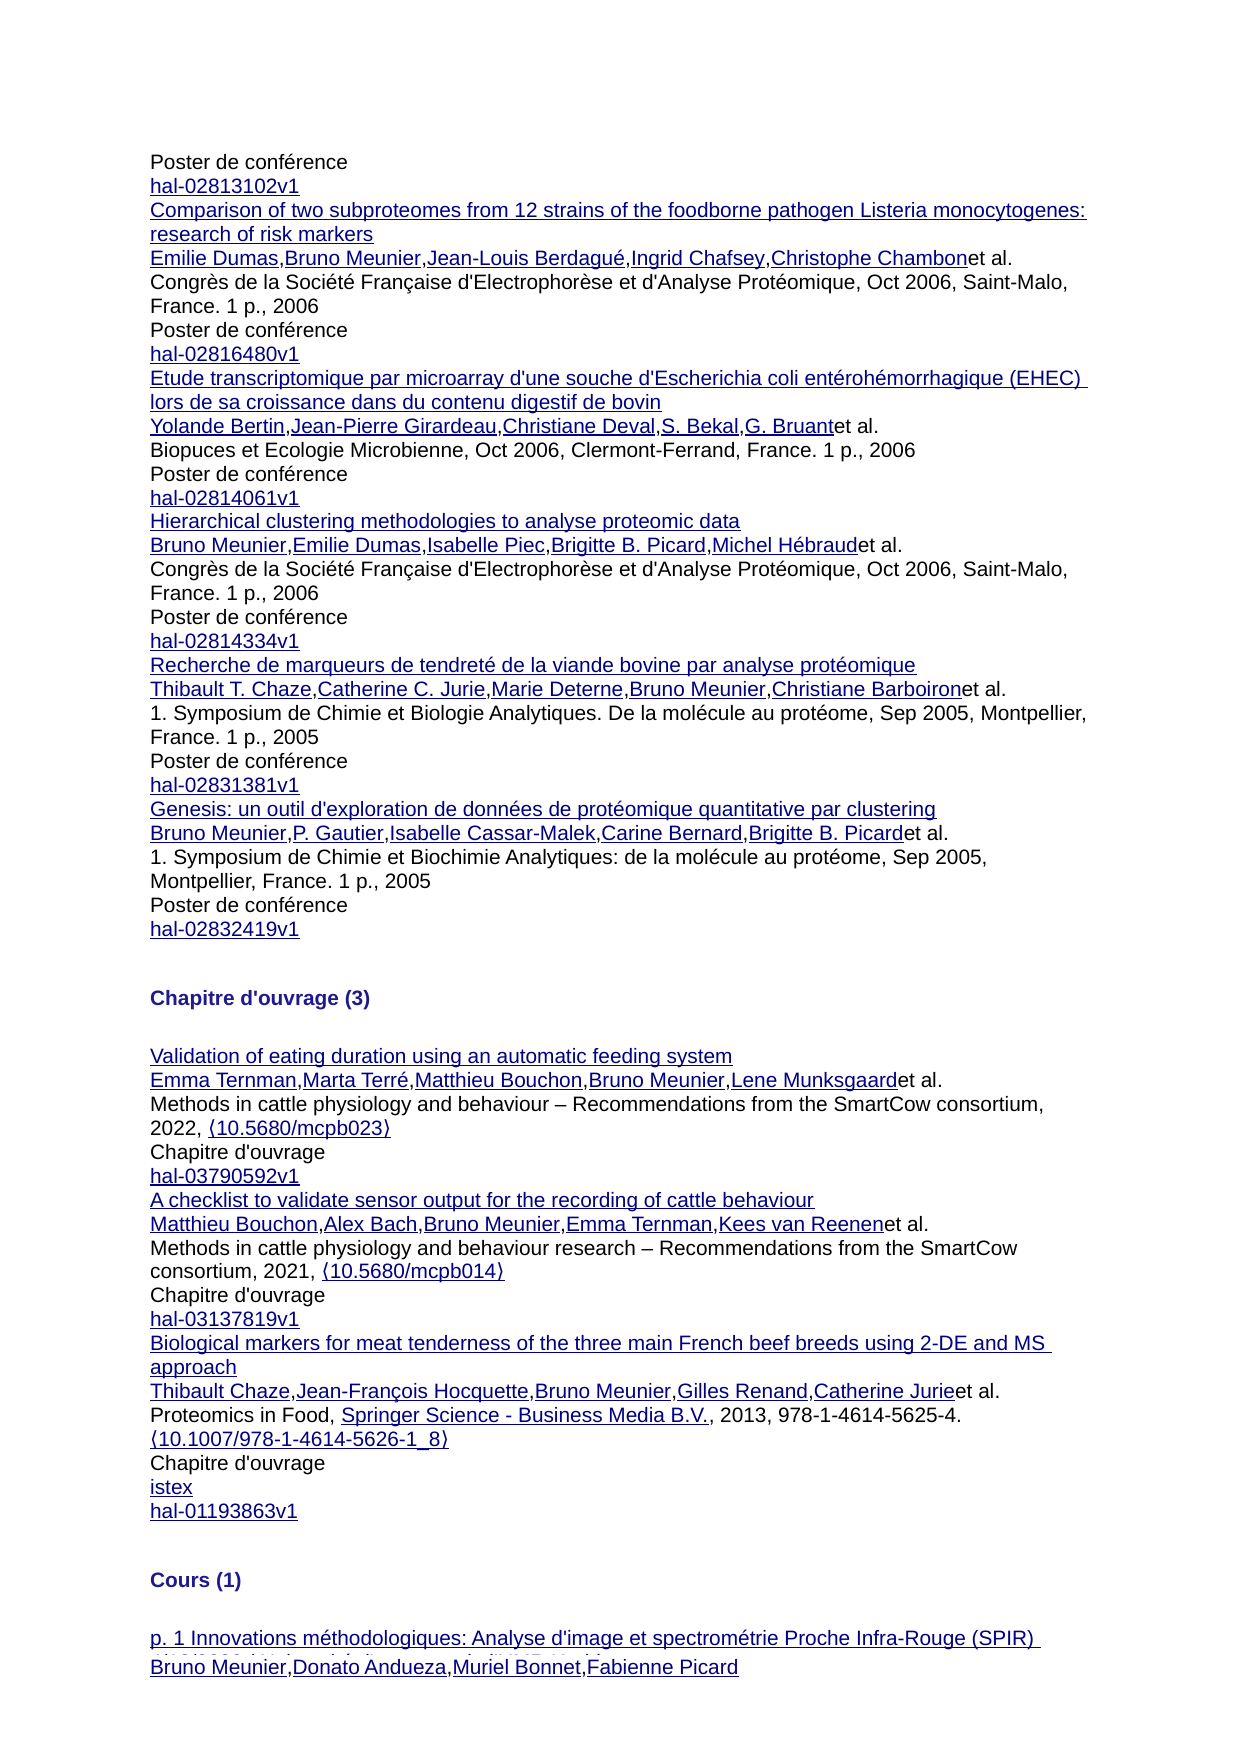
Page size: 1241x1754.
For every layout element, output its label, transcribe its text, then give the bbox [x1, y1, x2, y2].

table_cell Etude transcriptomique par microarray d'une souche d'Escherichia coli entérohémorrhagique (EHEC) lors de sa croissance dans du contenu digestif de bovin Yolande Bertin,Jean-Pierre Girardeau,Christiane Deval,S. Bekal,G. Bruantet al. Biopuces et Ecologie Microbienne, Oct 2006, Clermont-Ferrand, France. 1 p., 2006 Poster de conférence hal-02814061v1 [150, 366, 1090, 509]
table_header p. 1 Innovations méthodologiques: Analyse d'image et spectrométrie Proche Infra-Rouge (SPIR) 4/12/2023 / Université d'automne de l'UMR Herbivores Bruno Meunier,Donato Andueza,Muriel Bonnet,Fabienne Picard École d'ingénieur. université d'automne (séminaire pour les étudiants concu et animé par notre unité de recherche), Vetagro Sup, Lempdes, France. 2023 Cours hal-04419815v1 [150, 1626, 1090, 1679]
table_header Validation of eating duration using an automatic feeding system Emma Ternman,Marta Terré,Matthieu Bouchon,Bruno Meunier,Lene Munksgaardet al. Methods in cattle physiology and behaviour – Recommendations from the SmartCow consortium, 2022, ⟨10.5680/mcpb023⟩ Chapitre d'ouvrage hal-03790592v1 [150, 1044, 1090, 1187]
table_cell Recherche de marqueurs de tendreté de la viande bovine par analyse protéomique Thibault T. Chaze,Catherine C. Jurie,Marie Deterne,Bruno Meunier,Christiane Barboironet al. 1. Symposium de Chimie et Biologie Analytiques. De la molécule au protéome, Sep 2005, Montpellier, France. 1 p., 2005 Poster de conférence hal-02831381v1 [150, 653, 1090, 797]
table_cell Biological markers for meat tenderness of the three main French beef breeds using 2-DE and MS approach Thibault Chaze,Jean-François Hocquette,Bruno Meunier,Gilles Renand,Catherine Jurieet al. Proteomics in Food, Springer Science - Business Media B.V., 2013, 978-1-4614-5625-4. ⟨10.1007/978-1-4614-5626-1_8⟩ Chapitre d'ouvrage istex hal-01193863v1 [150, 1331, 1090, 1523]
subtitle Cours (1) [150, 1568, 1090, 1592]
table_cell Hierarchical clustering methodologies to analyse proteomic data Bruno Meunier,Emilie Dumas,Isabelle Piec,Brigitte B. Picard,Michel Hébraudet al. Congrès de la Société Française d'Electrophorèse et d'Analyse Protéomique, Oct 2006, Saint-Malo, France. 1 p., 2006 Poster de conférence hal-02814334v1 [150, 509, 1090, 653]
table_cell A checklist to validate sensor output for the recording of cattle behaviour Matthieu Bouchon,Alex Bach,Bruno Meunier,Emma Ternman,Kees van Reenenet al. Methods in cattle physiology and behaviour research – Recommendations from the SmartCow consortium, 2021, ⟨10.5680/mcpb014⟩ Chapitre d'ouvrage hal-03137819v1 [150, 1188, 1090, 1331]
table_cell Genesis: un outil d'exploration de données de protéomique quantitative par clustering Bruno Meunier,P. Gautier,Isabelle Cassar-Malek,Carine Bernard,Brigitte B. Picardet al. 1. Symposium de Chimie et Biochimie Analytiques: de la molécule au protéome, Sep 2005, Montpellier, France. 1 p., 2005 Poster de conférence hal-02832419v1 [150, 797, 1090, 941]
table_cell Comparison of two subproteomes from 12 strains of the foodborne pathogen Listeria monocytogenes: research of risk markers Emilie Dumas,Bruno Meunier,Jean-Louis Berdagué,Ingrid Chafsey,Christophe Chambonet al. Congrès de la Société Française d'Electrophorèse et d'Analyse Protéomique, Oct 2006, Saint-Malo, France. 1 p., 2006 Poster de conférence hal-02816480v1 [150, 198, 1090, 366]
table_cell Poster de conférence hal-02813102v1 [150, 150, 1090, 198]
subtitle Chapitre d'ouvrage (3) [150, 985, 1090, 1009]
